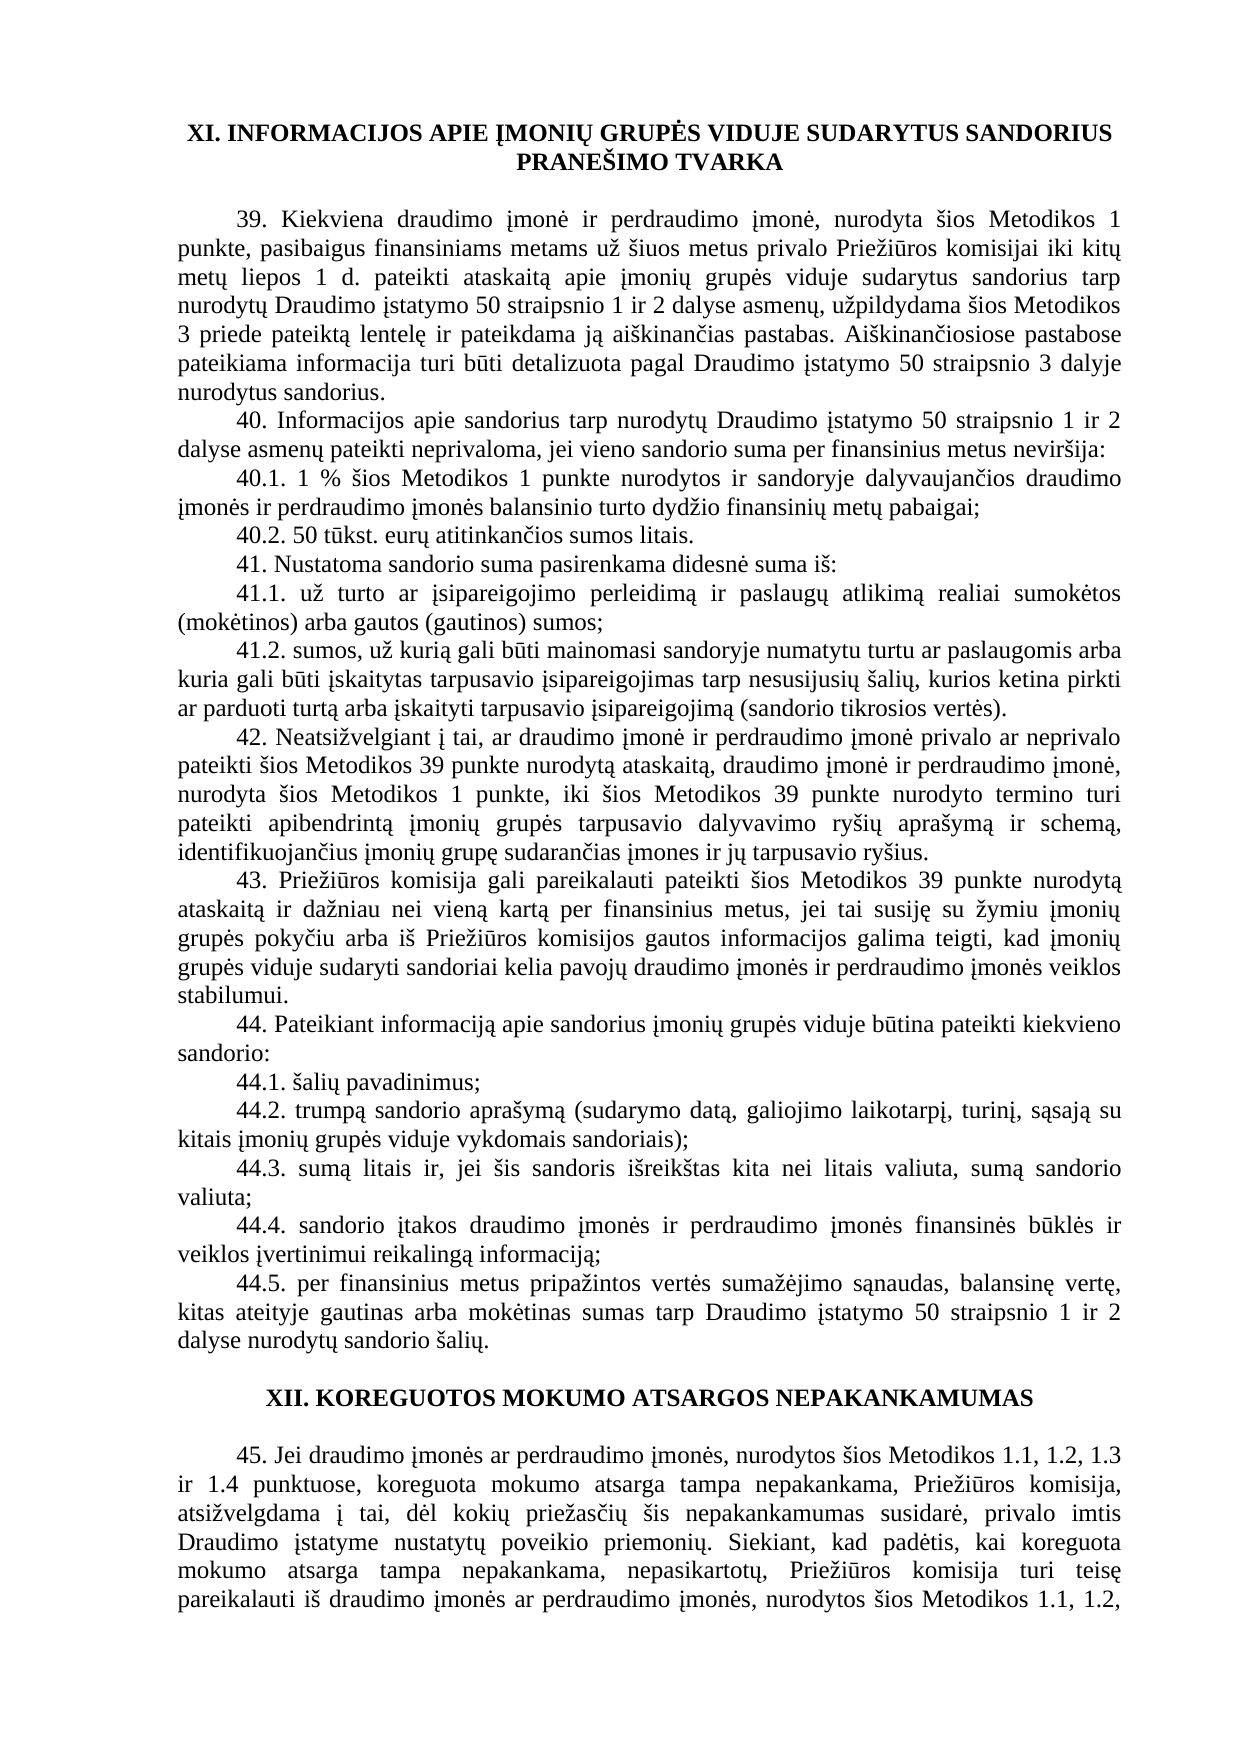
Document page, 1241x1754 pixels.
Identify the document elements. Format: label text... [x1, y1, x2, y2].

text 44.2. trumpą sandorio aprašymą (sudarymo datą, galiojimo laikotarpį, turinį, sąsają su kitais įmonių grupės viduje vykdomais sandoriais); [177, 1096, 1122, 1153]
text 44.5. per finansinius metus pripažintos vertės sumažėjimo sąnaudas, balansinę vertę, kitas ateityje gautinas arba mokėtinas sumas tarp Draudimo įstatymo 50 straipsnio 1 ir 2 dalyse nurodytų sandorio šalių. [177, 1268, 1122, 1354]
text 40. Informacijos apie sandorius tarp nurodytų Draudimo įstatymo 50 straipsnio 1 ir 2 dalyse asmenų pateikti neprivaloma, jei vieno sandorio suma per finansinius metus neviršija: [177, 406, 1122, 463]
text 40.2. 50 tūkst. eurų atitinkančios sumos litais. [177, 521, 1122, 549]
text 40.1. 1 % šios Metodikos 1 punkte nurodytos ir sandoryje dalyvaujančios draudimo įmonės ir perdraudimo įmonės balansinio turto dydžio finansinių metų pabaigai; [177, 463, 1122, 521]
text XI. INFORMACIJOS APIE ĮMONIŲ GRUPĖS VIDUJE SUDARYTUS SANDORIUS PRANEŠIMO TVARKA [177, 118, 1122, 176]
text 41. Nustatoma sandorio suma pasirenkama didesnė suma iš: [177, 549, 1122, 578]
text 45. Jei draudimo įmonės ar perdraudimo įmonės, nurodytos šios Metodikos 1.1, 1.2, 1.3 ir 1.4 punktuose, koreguota mokumo atsarga tampa nepakankama, Priežiūros komisija, atsižvelgdama į tai, dėl kokių priežasčių šis nepakankamumas susidarė, privalo imtis Draudimo įstatyme nustatytų poveikio priemonių. Siekiant, kad padėtis, kai koreguota mokumo atsarga tampa nepakankama, nepasikartotų, Priežiūros komisija turi teisę pareikalauti iš draudimo įmonės ar perdraudimo įmonės, nurodytos šios Metodikos 1.1, 1.2, [177, 1441, 1122, 1613]
text XII. KOREGUOTOS MOKUMO ATSARGOS NEPAKANKAMUMAS [177, 1383, 1122, 1412]
text 39. Kiekviena draudimo įmonė ir perdraudimo įmonė, nurodyta šios Metodikos 1 punkte, pasibaigus finansiniams metams už šiuos metus privalo Priežiūros komisijai iki kitų metų liepos 1 d. pateikti ataskaitą apie įmonių grupės viduje sudarytus sandorius tarp nurodytų Draudimo įstatymo 50 straipsnio 1 ir 2 dalyse asmenų, užpildydama šios Metodikos 3 priede pateiktą lentelę ir pateikdama ją aiškinančias pastabas. Aiškinančiosiose pastabose pateikiama informacija turi būti detalizuota pagal Draudimo įstatymo 50 straipsnio 3 dalyje nurodytus sandorius. [177, 204, 1122, 406]
text 42. Neatsižvelgiant į tai, ar draudimo įmonė ir perdraudimo įmonė privalo ar neprivalo pateikti šios Metodikos 39 punkte nurodytą ataskaitą, draudimo įmonė ir perdraudimo įmonė, nurodyta šios Metodikos 1 punkte, iki šios Metodikos 39 punkte nurodyto termino turi pateikti apibendrintą įmonių grupės tarpusavio dalyvavimo ryšių aprašymą ir schemą, identifikuojančius įmonių grupę sudarančias įmones ir jų tarpusavio ryšius. [177, 722, 1122, 866]
text 44.3. sumą litais ir, jei šis sandoris išreikštas kita nei litais valiuta, sumą sandorio valiuta; [177, 1153, 1122, 1211]
text 41.2. sumos, už kurią gali būti mainomasi sandoryje numatytu turtu ar paslaugomis arba kuria gali būti įskaitytas tarpusavio įsipareigojimas tarp nesusijusių šalių, kurios ketina pirkti ar parduoti turtą arba įskaityti tarpusavio įsipareigojimą (sandorio tikrosios vertės). [177, 636, 1122, 722]
text 41.1. už turto ar įsipareigojimo perleidimą ir paslaugų atlikimą realiai sumokėtos (mokėtinos) arba gautos (gautinos) sumos; [177, 578, 1122, 636]
text 44.1. šalių pavadinimus; [177, 1067, 1122, 1096]
text 43. Priežiūros komisija gali pareikalauti pateikti šios Metodikos 39 punkte nurodytą ataskaitą ir dažniau nei vieną kartą per finansinius metus, jei tai susiję su žymiu įmonių grupės pokyčiu arba iš Priežiūros komisijos gautos informacijos galima teigti, kad įmonių grupės viduje sudaryti sandoriai kelia pavojų draudimo įmonės ir perdraudimo įmonės veiklos stabilumui. [177, 866, 1122, 1009]
text 44. Pateikiant informaciją apie sandorius įmonių grupės viduje būtina pateikti kiekvieno sandorio: [177, 1009, 1122, 1067]
text 44.4. sandorio įtakos draudimo įmonės ir perdraudimo įmonės finansinės būklės ir veiklos įvertinimui reikalingą informaciją; [177, 1211, 1122, 1268]
